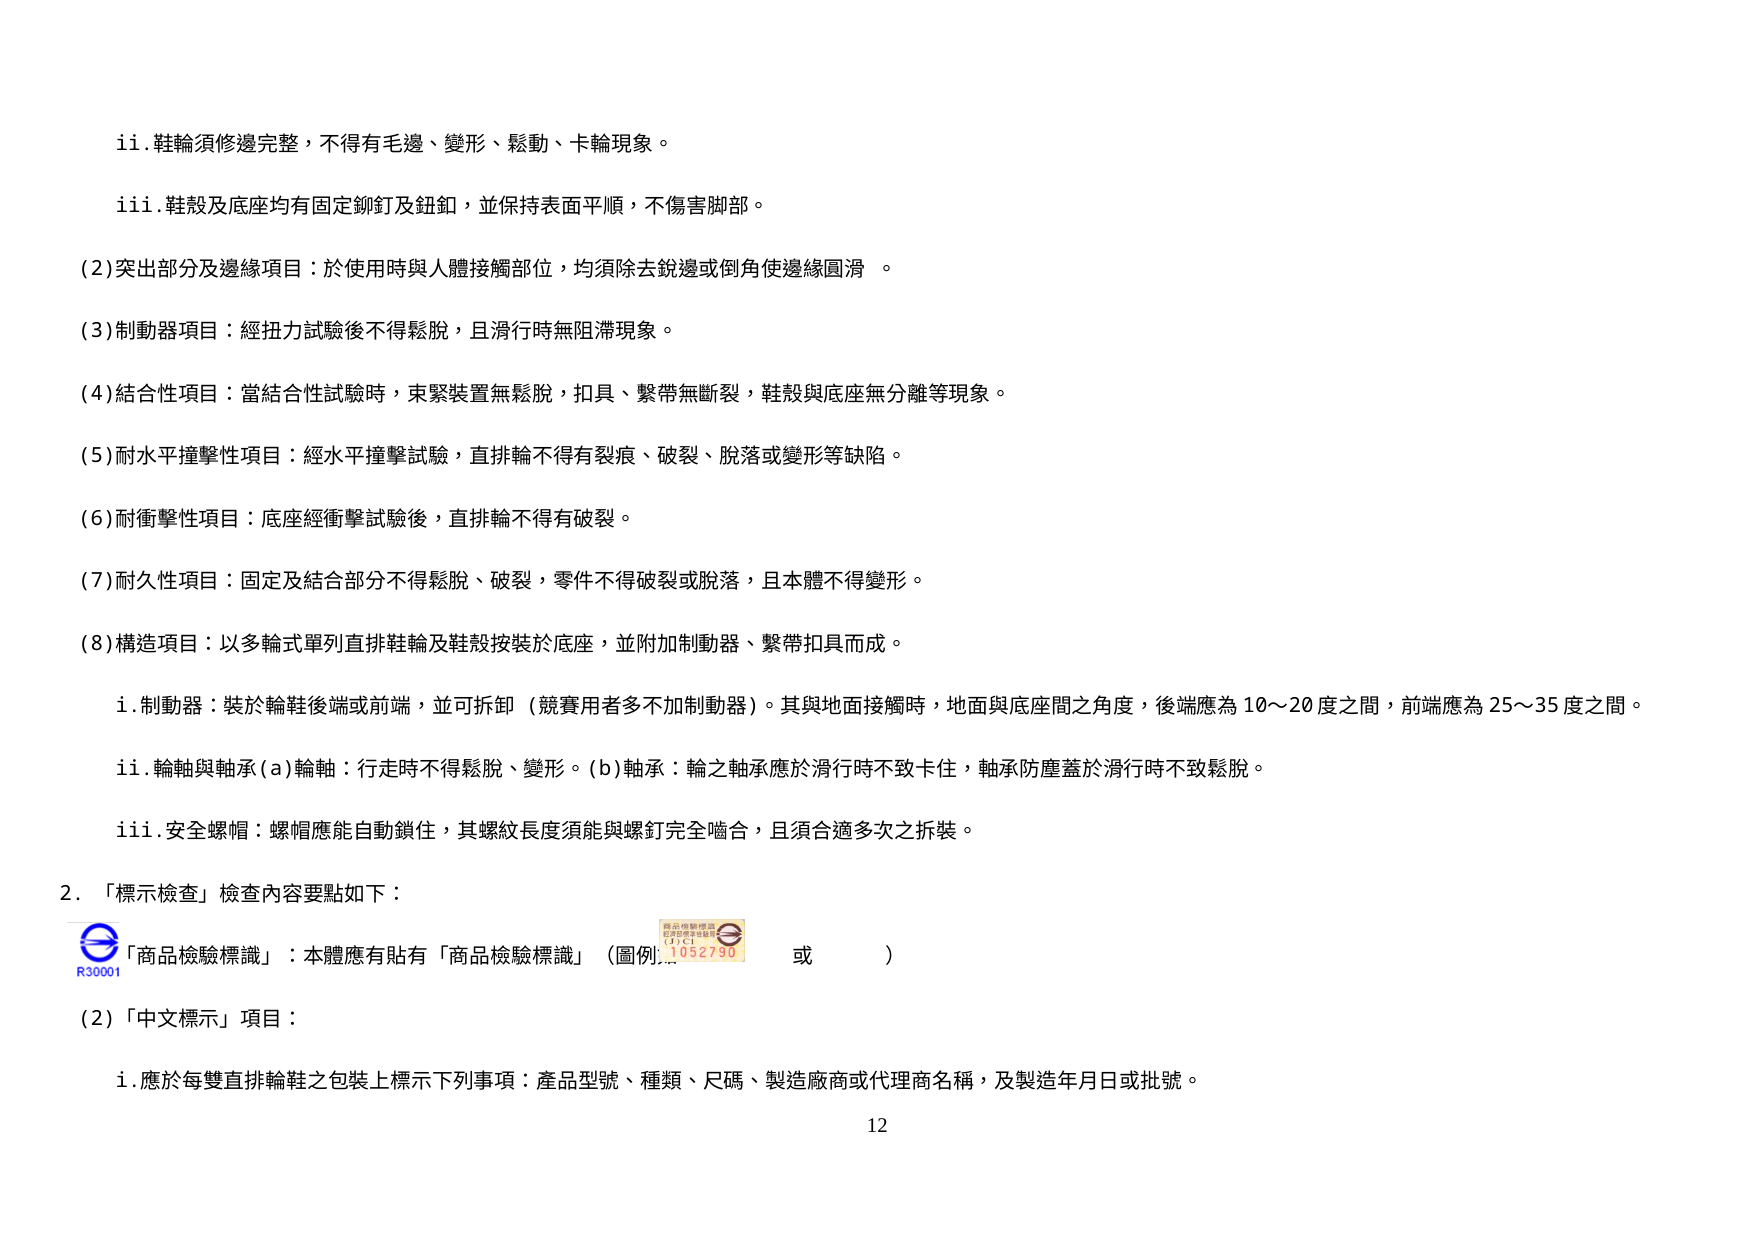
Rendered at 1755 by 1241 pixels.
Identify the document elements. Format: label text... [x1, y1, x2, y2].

text (2)「中文標示」項目： [78, 976, 1695, 1038]
text (7)耐久性項目：固定及結合部分不得鬆脫、破裂，零件不得破裂或脫落，且本體不得變形。 [78, 538, 1695, 601]
list 「標示檢查」檢查內容要點如下： [59, 851, 1695, 913]
text i.應於每雙直排輪鞋之包裝上標示下列事項：產品型號、種類、尺碼、製造廠商或代理商名稱，及製造年月日或批號。 [115, 1038, 1695, 1101]
text ii.輪軸與軸承(a)輪軸：行走時不得鬆脫、變形。(b)軸承：輪之軸承應於滑行時不致卡住，軸承防塵蓋於滑行時不致鬆脫。 [115, 726, 1695, 788]
text (6)耐衝擊性項目：底座經衝擊試驗後，直排輪不得有破裂。 [78, 476, 1695, 538]
text iii.安全螺帽：螺帽應能自動鎖住，其螺紋長度須能與螺釘完全嚙合，且須合適多次之拆裝。 [115, 788, 1695, 851]
text (8)構造項目：以多輪式單列直排鞋輪及鞋殼按裝於底座，並附加制動器、繫帶扣具而成。 [78, 601, 1695, 663]
text (5)耐水平撞擊性項目：經水平撞擊試驗，直排輪不得有裂痕、破裂、脫落或變形等缺陷。 [78, 413, 1695, 476]
text (1)「商品檢驗標識」：本體應有貼有「商品檢驗標識」（圖例如： 或 ） [78, 913, 1695, 976]
text (4)結合性項目：當結合性試驗時，束緊裝置無鬆脫，扣具、繫帶無斷裂，鞋殼與底座無分離等現象。 [78, 351, 1695, 413]
text ii.鞋輪須修邊完整，不得有毛邊、變形、鬆動、卡輪現象。 [115, 101, 1695, 163]
text iii.鞋殼及底座均有固定鉚釘及鈕釦，並保持表面平順，不傷害脚部。 [115, 163, 1695, 226]
text (3)制動器項目：經扭力試驗後不得鬆脫，且滑行時無阻滯現象。 [78, 288, 1695, 351]
text i.制動器：裝於輪鞋後端或前端，並可拆卸 (競賽用者多不加制動器)。其與地面接觸時，地面與底座間之角度，後端應為10〜20度之間，前端應為25〜35度之間。 [115, 663, 1695, 726]
text (2)突出部分及邊緣項目：於使用時與人體接觸部位，均須除去銳邊或倒角使邊緣圓滑 。 [78, 226, 1695, 288]
